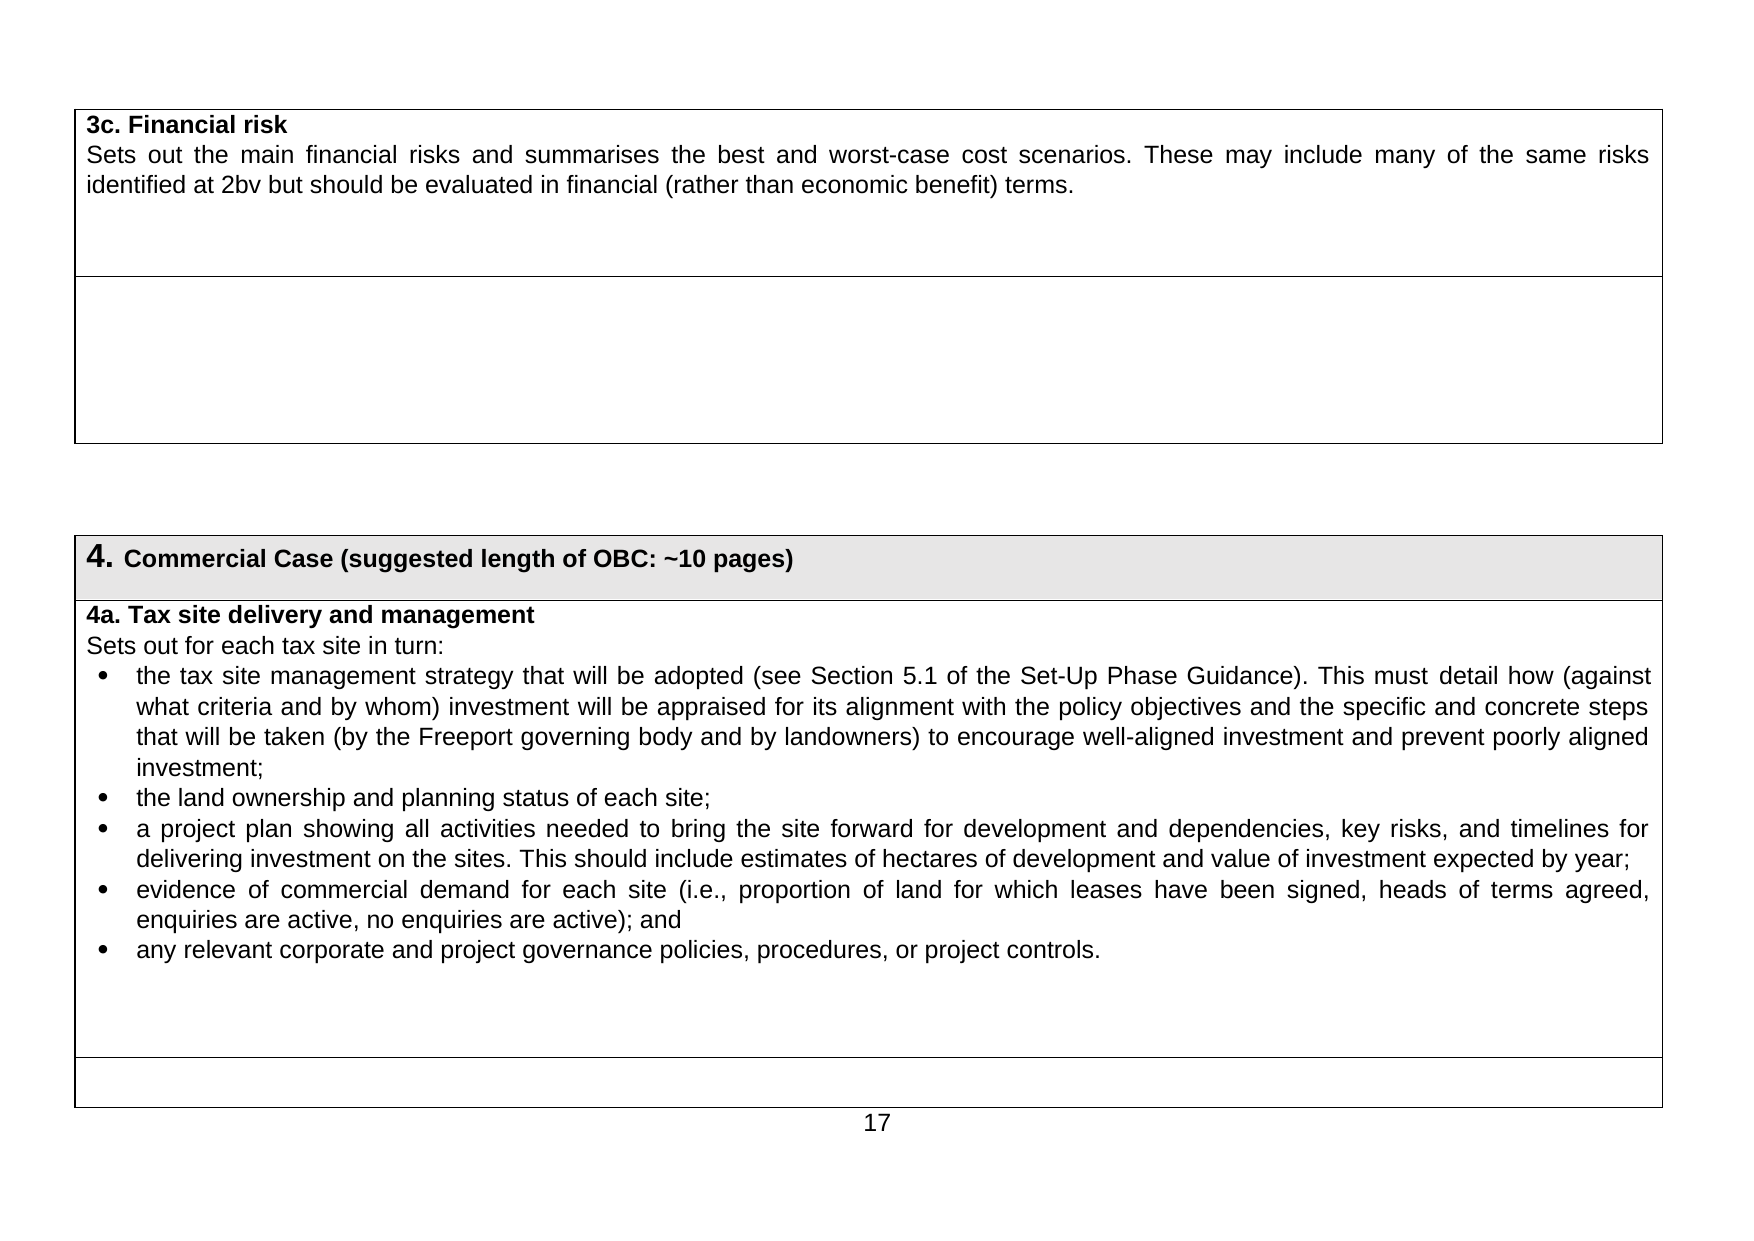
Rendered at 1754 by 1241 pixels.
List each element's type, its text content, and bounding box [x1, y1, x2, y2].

table_cell [76, 277, 1662, 443]
table_header Commercial Case (suggested length of OBC: ~10 pages) [76, 536, 1662, 599]
table_cell [76, 1058, 1662, 1107]
table_cell 4a. Tax site delivery and management Sets out for each tax site in turn: the tax site management strategy that will be adopted (see Section 5.1 of the Set-Up Phase Guidance). This must detail how (against what criteria and by whom) investment will be appraised for its alignment with the policy objectives and the specific and concrete steps that will be taken (by the Freeport governing body and by landowners) to encourage well-aligned investment and prevent poorly aligned investment; the land ownership and planning status of each site; a project plan showing all activities needed to bring the site forward for development and dependencies, key risks, and timelines for delivering investment on the sites. This should include estimates of hectares of development and value of investment expected by year; evidence of commercial demand for each site (i.e., proportion of land for which leases have been signed, heads of terms agreed, enquiries are active, no enquiries are active); and any relevant corporate and project governance policies, procedures, or project controls. [76, 601, 1662, 1057]
table_cell 3c. Financial risk Sets out the main financial risks and summarises the best and worst-case cost scenarios. These may include many of the same risks identified at 2bv but should be evaluated in financial (rather than economic benefit) terms. [76, 110, 1662, 276]
